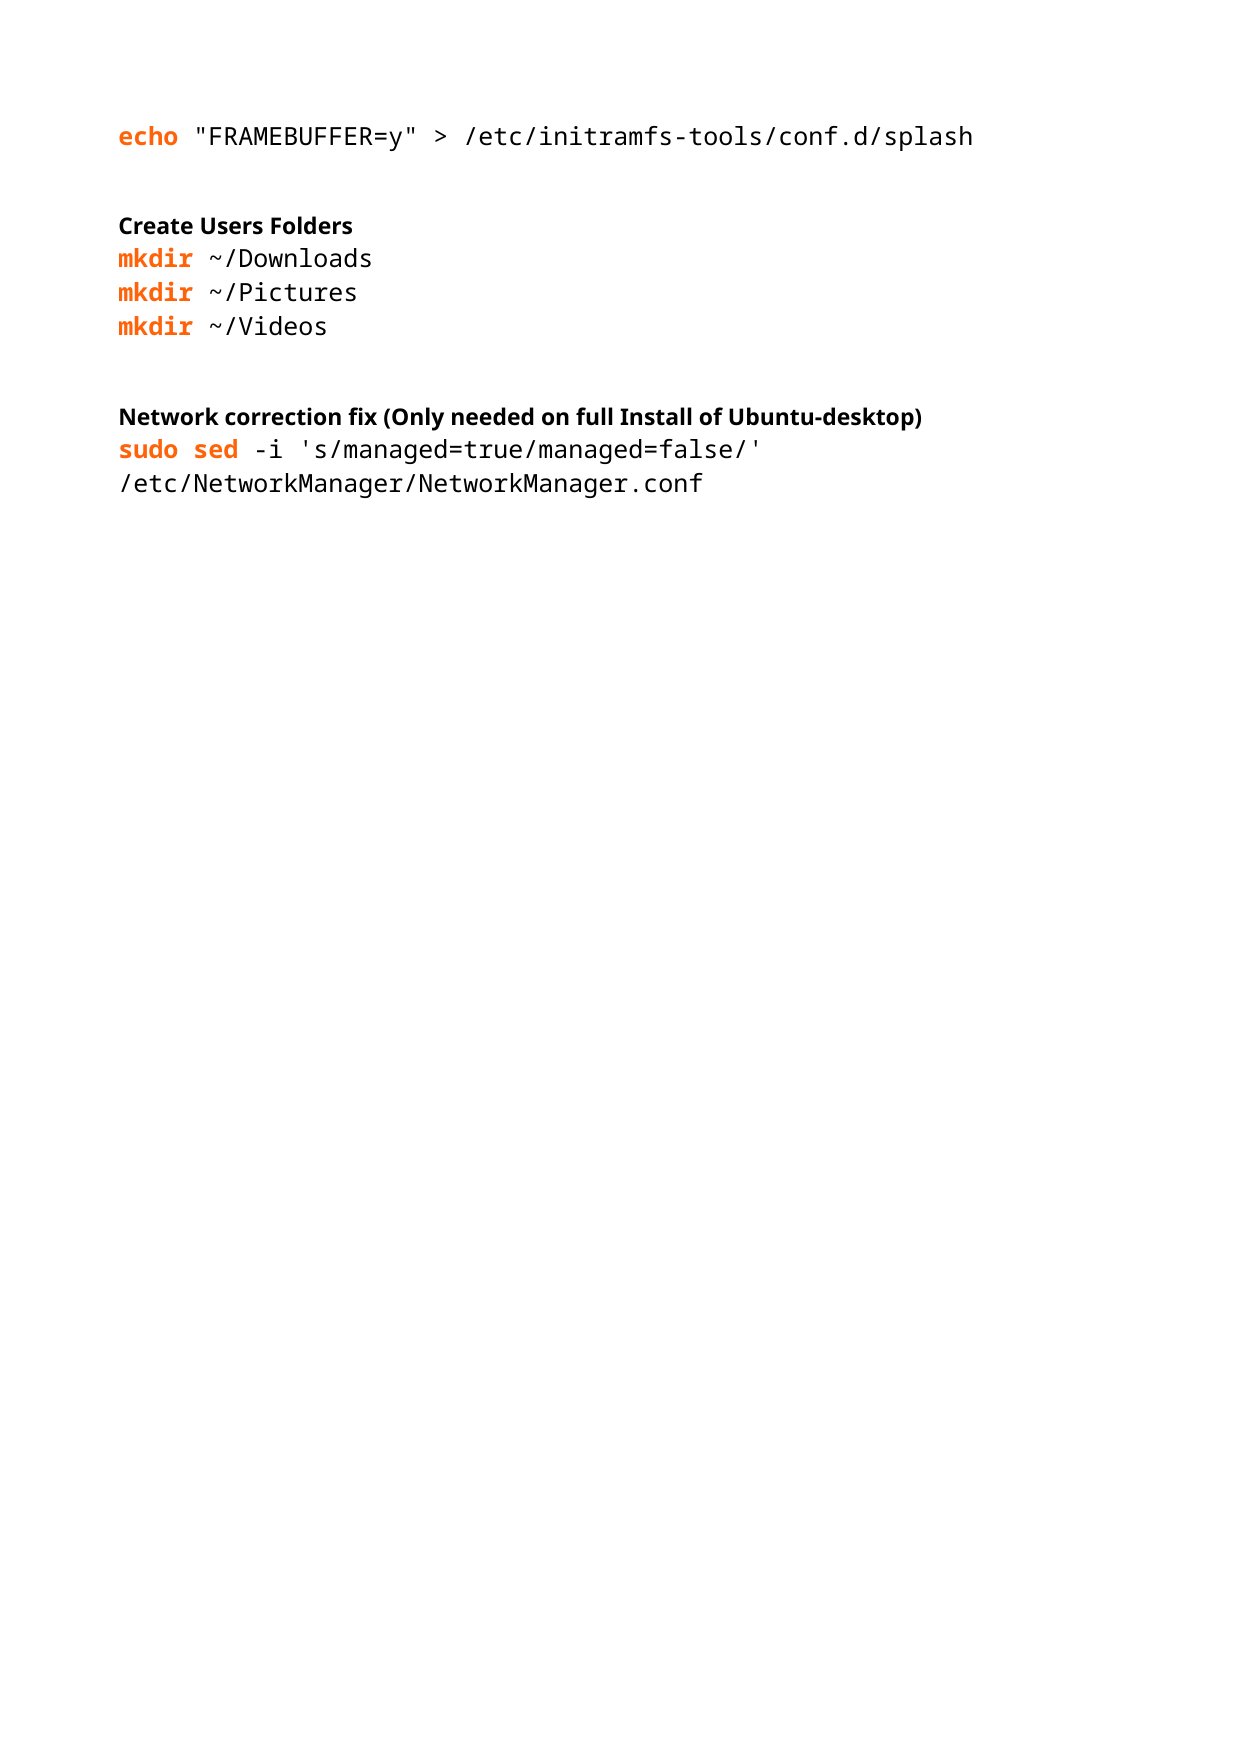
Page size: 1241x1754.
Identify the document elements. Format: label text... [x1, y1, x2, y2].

text Network correction fix (Only needed on full Install of Ubuntu-desktop) [118, 401, 1091, 432]
text mkdir ~/Videos [118, 309, 1122, 343]
text Create Users Folders [118, 210, 1122, 241]
text mkdir ~/Downloads [118, 241, 1122, 275]
text sudo sed -i 's/managed=true/managed=false/' /etc/NetworkManager/NetworkManager.conf [118, 432, 1091, 500]
text mkdir ~/Pictures [118, 275, 1122, 309]
text echo "FRAMEBUFFER=y" > /etc/initramfs-tools/conf.d/splash [118, 118, 1122, 152]
